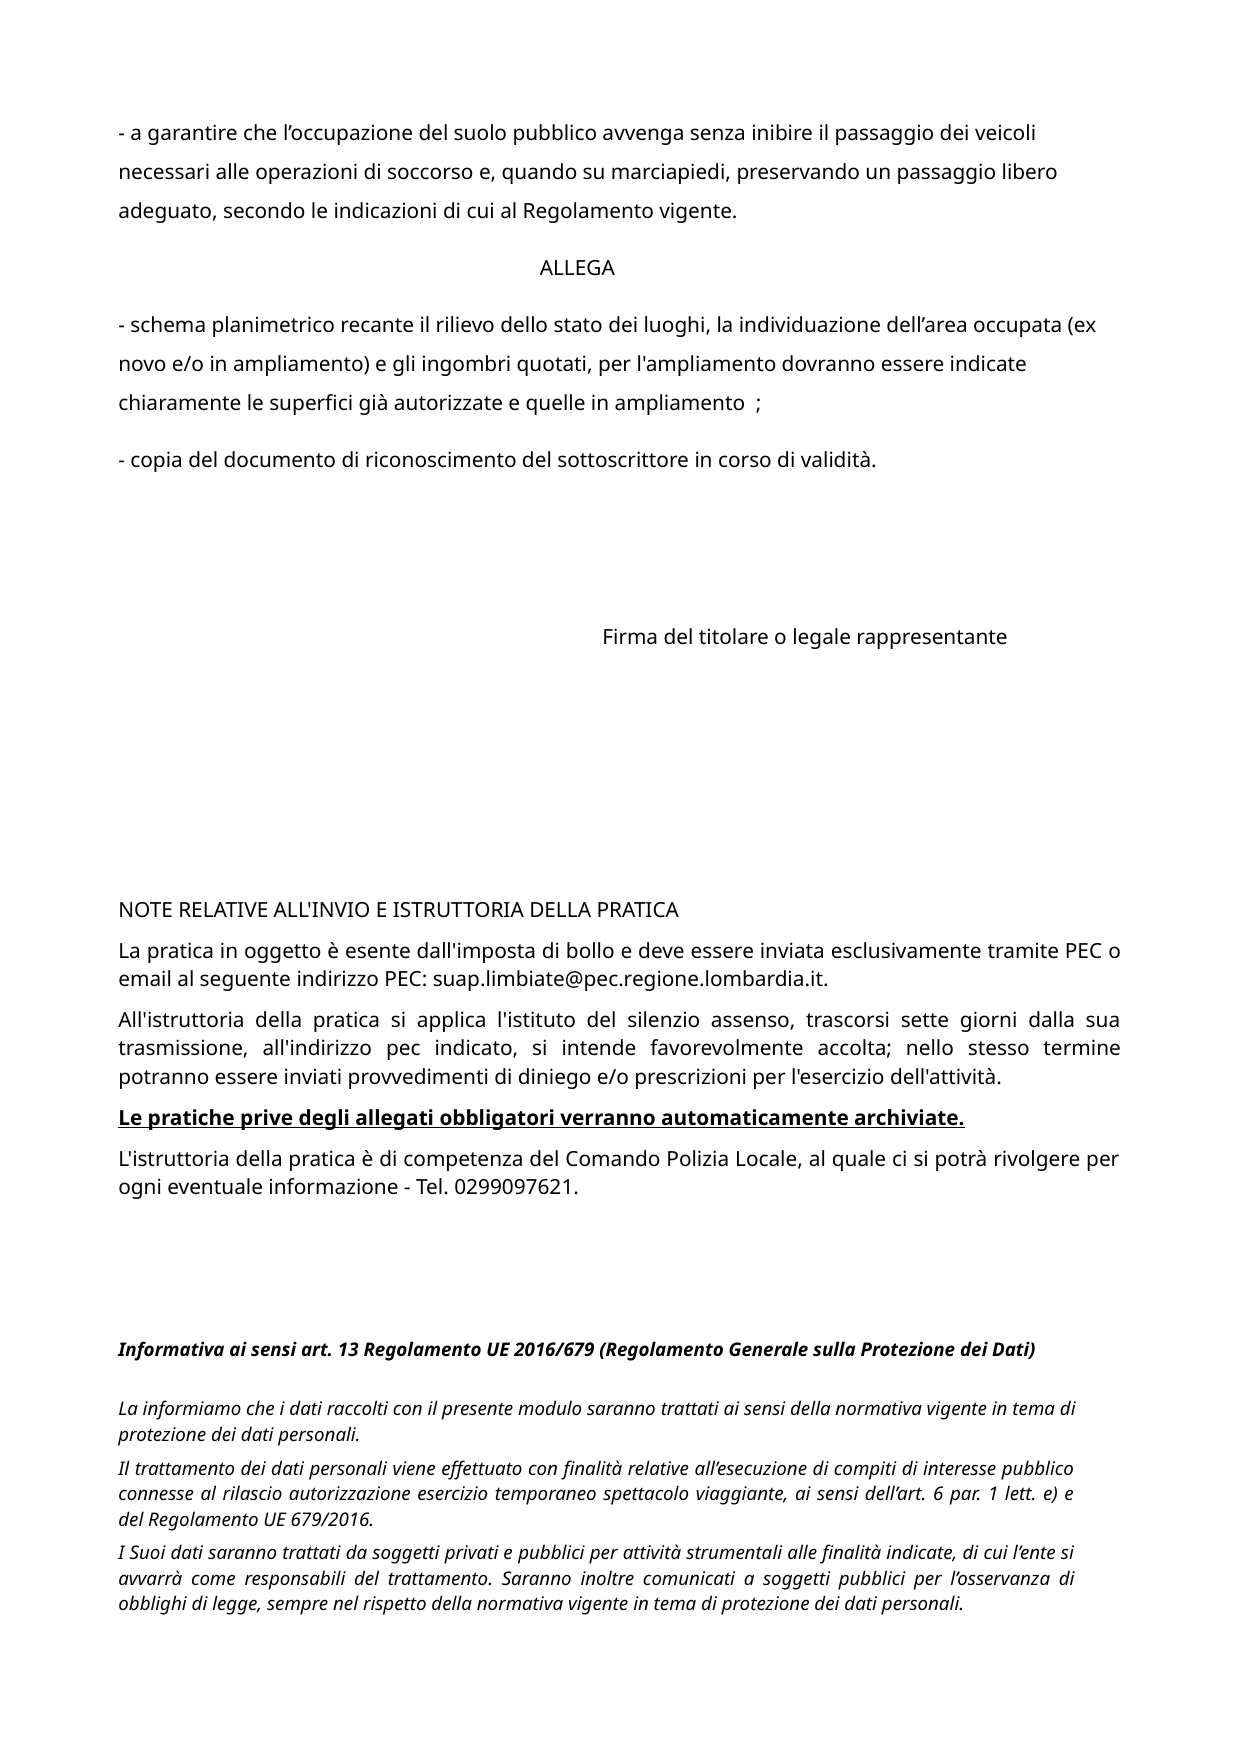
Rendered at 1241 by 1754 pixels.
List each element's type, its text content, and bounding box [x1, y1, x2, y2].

text Informativa ai sensi art. 13 Regolamento UE 2016/679 (Regolamento Generale sulla Protezione dei Dati) [118, 1336, 1078, 1362]
text - a garantire che l’occupazione del suolo pubblico avvenga senza inibire il passaggio dei veicoli necessari alle operazioni di soccorso e, quando su marciapiedi, preservando un passaggio libero adeguato, secondo le indicazioni di cui al Regolamento vigente. [118, 118, 1122, 225]
text I Suoi dati saranno trattati da soggetti privati e pubblici per attività strumentali alle finalità indicate, di cui l’ente si avvarrà come responsabili del trattamento. Saranno inoltre comunicati a soggetti pubblici per l’osservanza di obblighi di legge, sempre nel rispetto della normativa vigente in tema di protezione dei dati personali. [118, 1540, 1078, 1616]
text Le pratiche prive degli allegati obbligatori verranno automaticamente archiviate. [118, 1103, 1122, 1131]
text La pratica in oggetto è esente dall'imposta di bollo e deve essere inviata esclusivamente tramite PEC o email al seguente indirizzo PEC: suap.limbiate@pec.regione.lombardia.it. [118, 936, 1122, 993]
text L'istruttoria della pratica è di competenza del Comando Polizia Locale, al quale ci si potrà rivolgere per ogni eventuale informazione - Tel. 0299097621. [118, 1144, 1122, 1201]
text All'istruttoria della pratica si applica l'istituto del silenzio assenso, trascorsi sette giorni dalla sua trasmissione, all'indirizzo pec indicato, si intende favorevolmente accolta; nello stesso termine potranno essere inviati provvedimenti di diniego e/o prescrizioni per l'esercizio dell'attività. [118, 1005, 1122, 1090]
text - copia del documento di riconoscimento del sottoscrittore in corso di validità. [118, 445, 1014, 473]
text NOTE RELATIVE ALL'INVIO E ISTRUTTORIA DELLA PRATICA [118, 895, 1122, 923]
text Firma del titolare o legale rappresentante [602, 622, 1122, 651]
text Il trattamento dei dati personali viene effettuato con finalità relative all’esecuzione di compiti di interesse pubblico connesse al rilascio autorizzazione esercizio temporaneo spettacolo viaggiante, ai sensi dell’art. 6 par. 1 lett. e) e del Regolamento UE 679/2016. [118, 1455, 1078, 1531]
text - schema planimetrico recante il rilievo dello stato dei luoghi, la individuazione dell’area occupata (ex novo e/o in ampliamento) e gli ingombri quotati, per l'ampliamento dovranno essere indicate chiaramente le superfici già autorizzate e quelle in ampliamento ; [118, 310, 1122, 417]
text La informiamo che i dati raccolti con il presente modulo saranno trattati ai sensi della normativa vigente in tema di protezione dei dati personali. [118, 1395, 1078, 1446]
text ALLEGA [539, 253, 701, 282]
